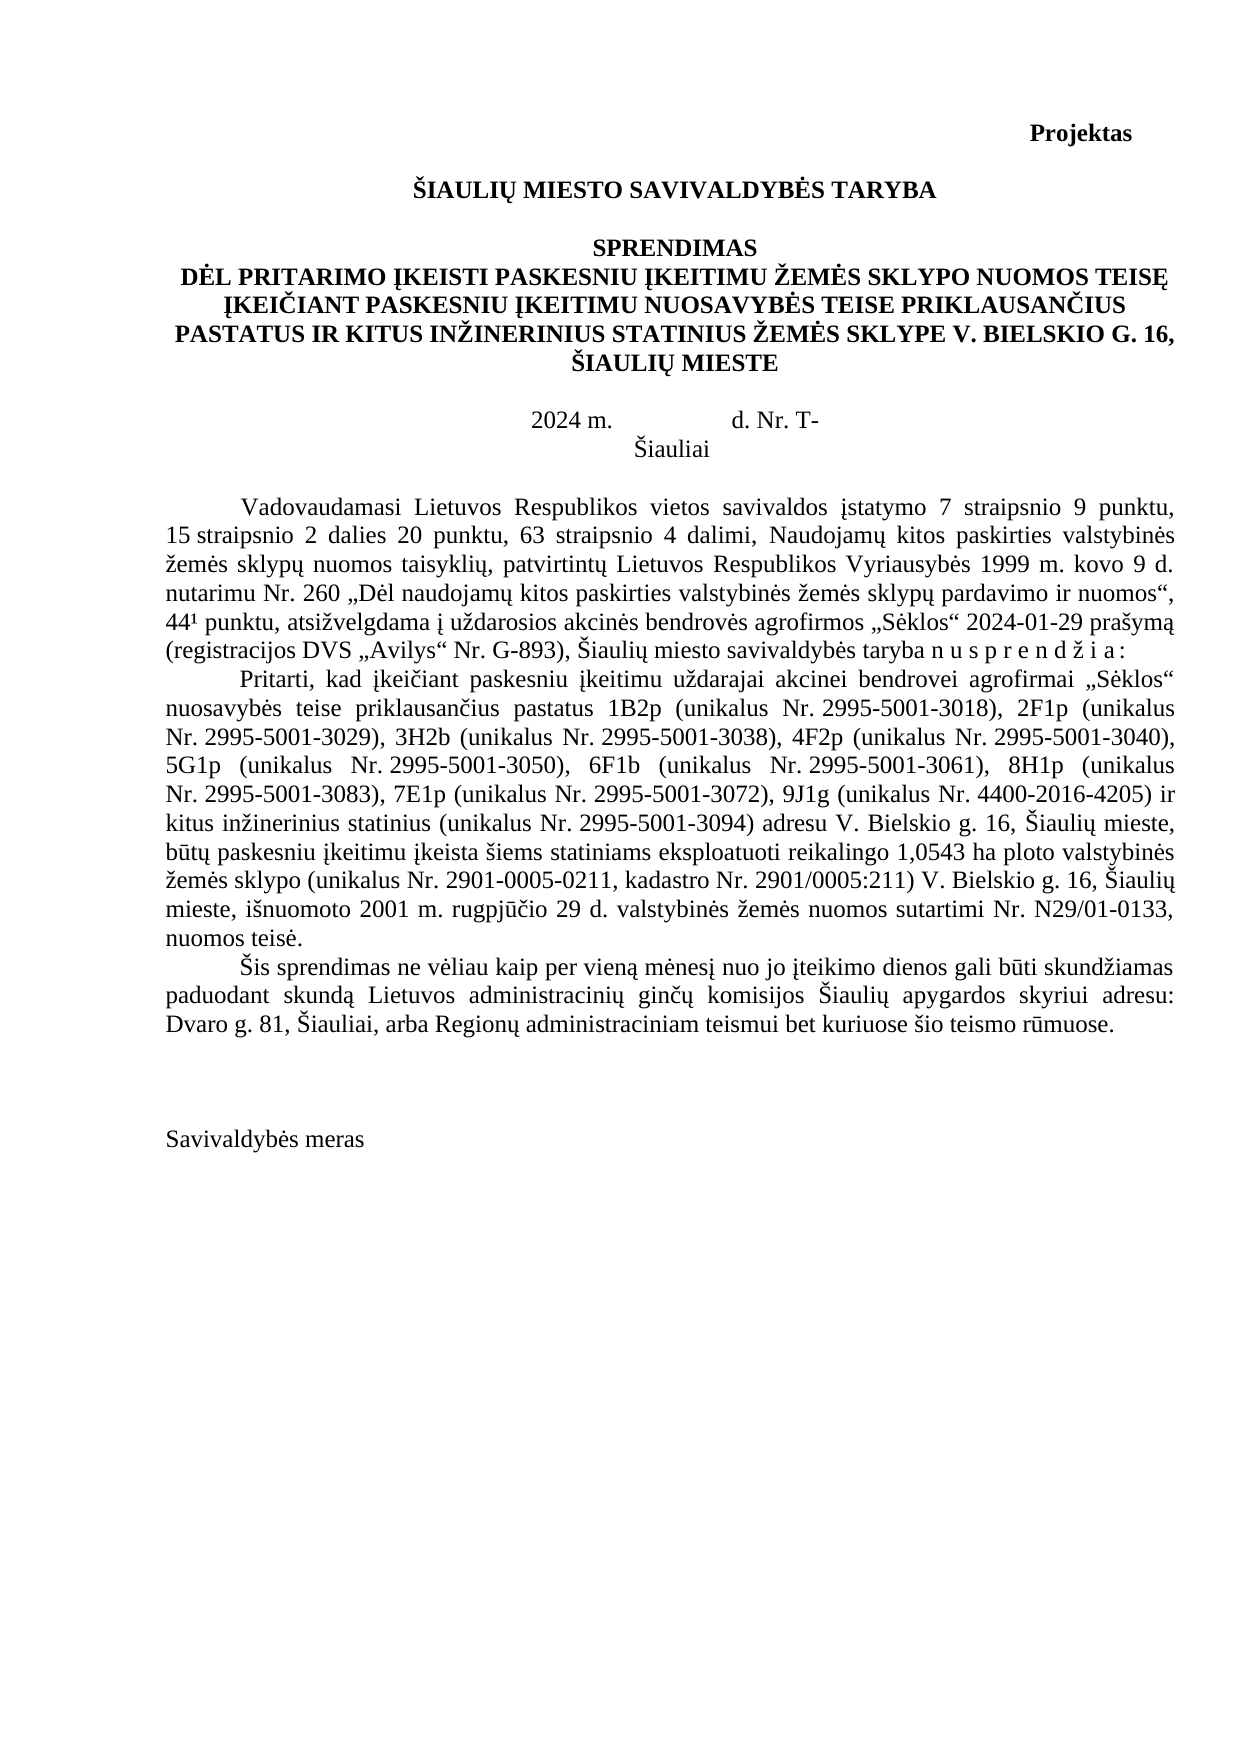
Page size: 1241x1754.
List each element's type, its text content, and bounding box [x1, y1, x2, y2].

text DĖL PRITARIMO ĮKEISTI PASKESNIU ĮKEITIMU ŽEMĖS SKLYPO NUOMOS TEISĘ ĮKEIČIANT PASKESNIU ĮKEITIMU NUOSAVYBĖS TEISE PRIKLAUSANČIUS PASTATUS IR KITUS INŽINERINIUS STATINIUS ŽEMĖS SKLYPE V. BIELSKIO G. 16, ŠIAULIŲ MIESTE [165, 262, 1184, 377]
text 2024 m. d. Nr. T- [165, 406, 1184, 434]
text SPRENDIMAS [165, 233, 1184, 262]
text Pritarti, kad įkeičiant paskesniu įkeitimu uždarajai akcinei bendrovei agrofirmai „Sėklos“ nuosavybės teise priklausančius pastatus 1B2p (unikalus Nr. 2995-5001-3018), 2F1p (unikalus Nr. 2995-5001-3029), 3H2b (unikalus Nr. 2995-5001-3038), 4F2p (unikalus Nr. 2995-5001-3040), 5G1p (unikalus Nr. 2995-5001-3050), 6F1b (unikalus Nr. 2995-5001-3061), 8H1p (unikalus Nr. 2995-5001-3083), 7E1p (unikalus Nr. 2995-5001-3072), 9J1g (unikalus Nr. 4400-2016-4205) ir kitus inžinerinius statinius (unikalus Nr. 2995-5001-3094) adresu V. Bielskio g. 16, Šiaulių mieste, būtų paskesniu įkeitimu įkeista šiems statiniams eksploatuoti reikalingo 1,0543 ha ploto valstybinės žemės sklypo (unikalus Nr. 2901-0005-0211, kadastro Nr. 2901/0005:211) V. Bielskio g. 16, Šiaulių mieste, išnuomoto 2001 m. rugpjūčio 29 d. valstybinės žemės nuomos sutartimi Nr. N29/01-0133, nuomos teisė. [165, 664, 1175, 952]
text ŠIAULIŲ MIESTO SAVIVALDYBĖS TARYBA [165, 176, 1184, 204]
text Vadovaudamasi Lietuvos Respublikos vietos savivaldos įstatymo 7 straipsnio 9 punktu, 15 straipsnio 2 dalies 20 punktu, 63 straipsnio 4 dalimi, Naudojamų kitos paskirties valstybinės žemės sklypų nuomos taisyklių, patvirtintų Lietuvos Respublikos Vyriausybės 1999 m. kovo 9 d. nutarimu Nr. 260 „Dėl naudojamų kitos paskirties valstybinės žemės sklypų pardavimo ir nuomos“, 44¹ punktu, atsižvelgdama į uždarosios akcinės bendrovės agrofirmos „Sėklos“ 2024-01-29 prašymą (registracijos DVS „Avilys“ Nr. G-893), Šiaulių miesto savivaldybės taryba nusprendžia: [165, 492, 1175, 664]
text Savivaldybės meras [165, 1124, 1184, 1153]
text Šiauliai [165, 434, 1184, 463]
text Projektas [165, 118, 1175, 147]
text Šis sprendimas ne vėliau kaip per vieną mėnesį nuo jo įteikimo dienos gali būti skundžiamas paduodant skundą Lietuvos administracinių ginčų komisijos Šiaulių apygardos skyriui adresu: Dvaro g. 81, Šiauliai, arba Regionų administraciniam teismui bet kuriuose šio teismo rūmuose. [165, 952, 1175, 1038]
